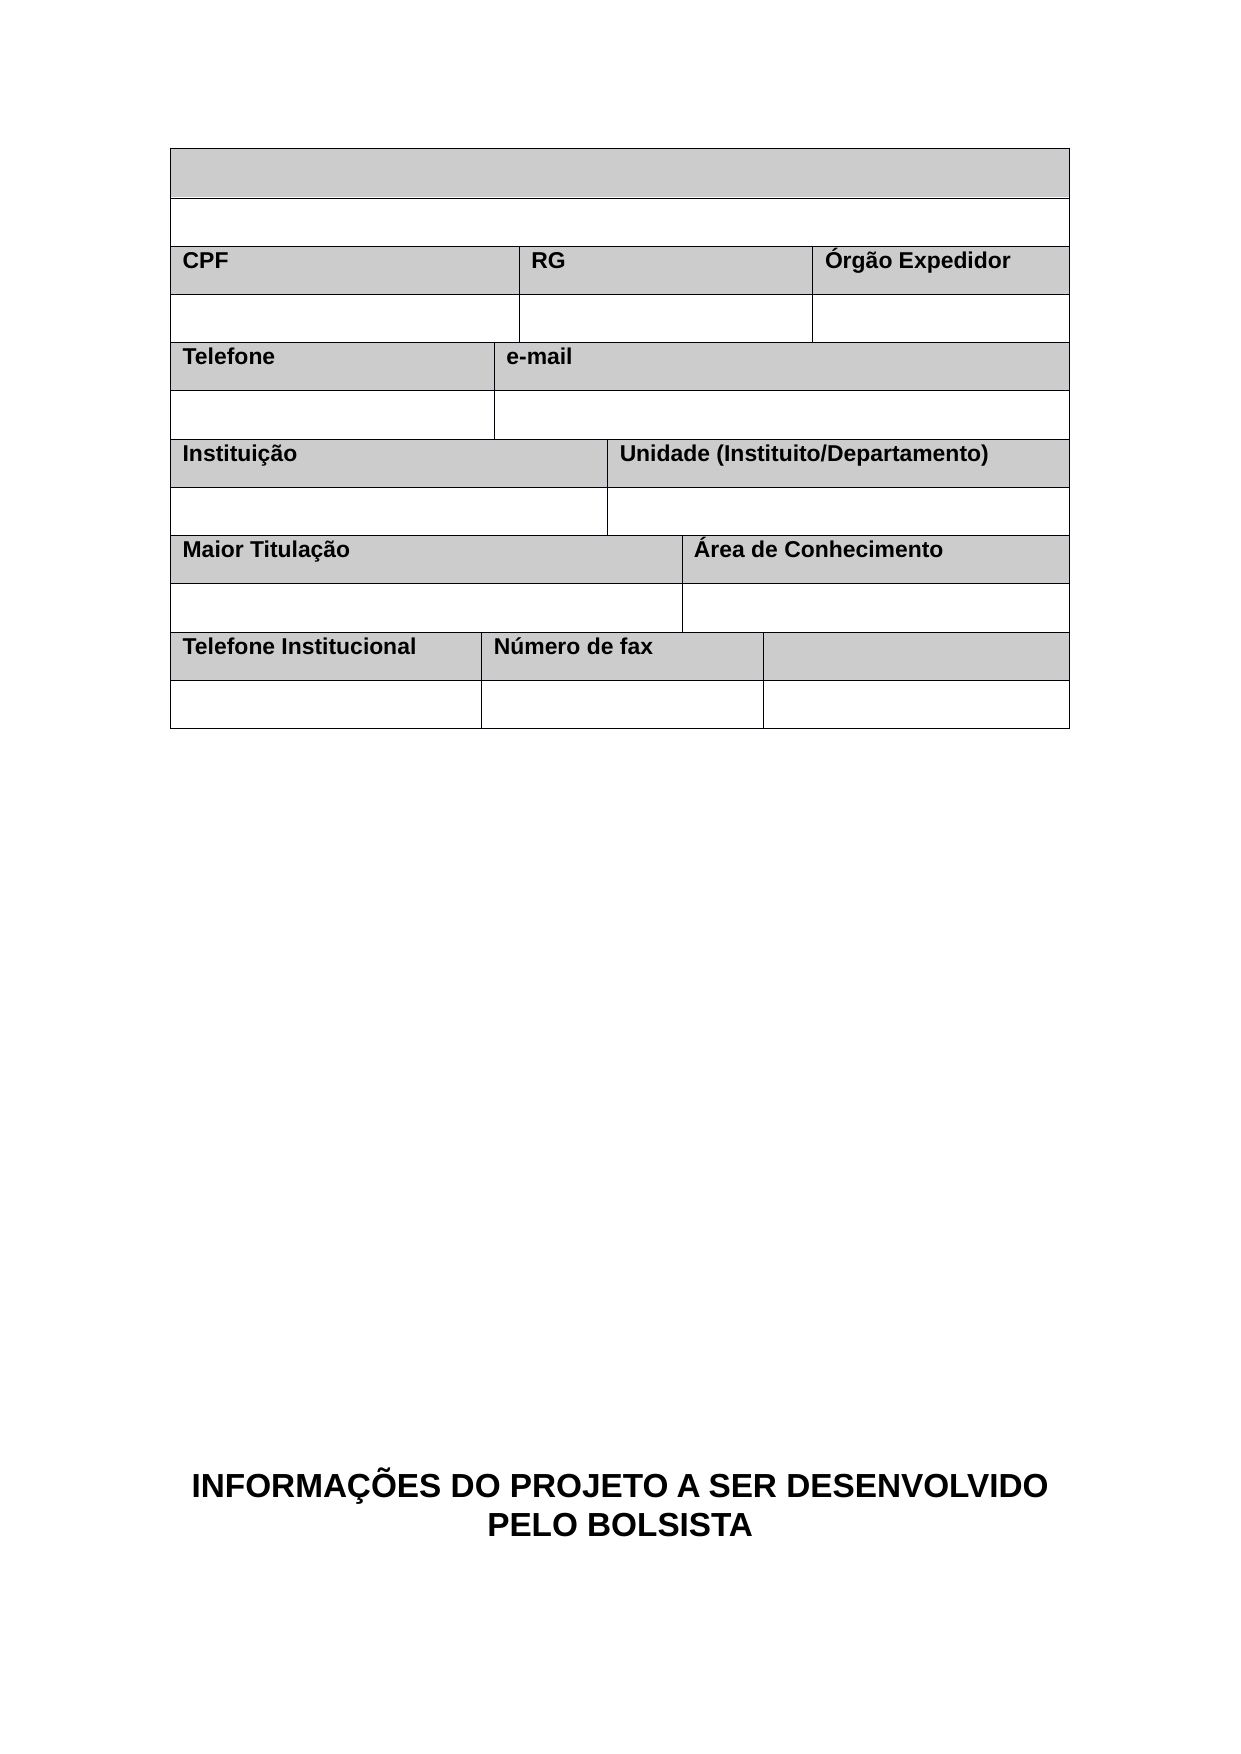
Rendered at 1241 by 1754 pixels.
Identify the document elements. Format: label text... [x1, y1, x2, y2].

table_cell Maior Titulação [171, 536, 682, 583]
table_cell Unidade (Instituito/Departamento) [608, 440, 1069, 487]
table_cell CPF [171, 247, 519, 294]
table_cell [171, 584, 682, 632]
table_cell [171, 295, 519, 342]
table_header [171, 149, 1069, 197]
table_cell [683, 584, 1069, 632]
table_cell [764, 681, 1069, 728]
table_cell [482, 681, 763, 728]
table_cell [171, 681, 481, 728]
table_cell [764, 633, 1069, 680]
table_cell [520, 295, 812, 342]
table_cell [171, 199, 1069, 246]
table_cell Número de fax [482, 633, 763, 680]
table_cell Órgão Expedidor [813, 247, 1069, 294]
table_cell Telefone [171, 343, 494, 390]
table_cell [813, 295, 1069, 342]
table_cell [608, 488, 1069, 535]
text INFORMAÇÕES DO PROJETO A SER DESENVOLVIDO PELO BOLSISTA [177, 1467, 1063, 1543]
table_cell Área de Conhecimento [683, 536, 1069, 583]
table_cell e-mail [495, 343, 1069, 390]
table_cell [495, 391, 1069, 439]
table_cell RG [520, 247, 812, 294]
table_cell [171, 391, 494, 439]
table_cell [171, 488, 607, 535]
table_cell Telefone Institucional [171, 633, 481, 680]
table_cell Instituição [171, 440, 607, 487]
